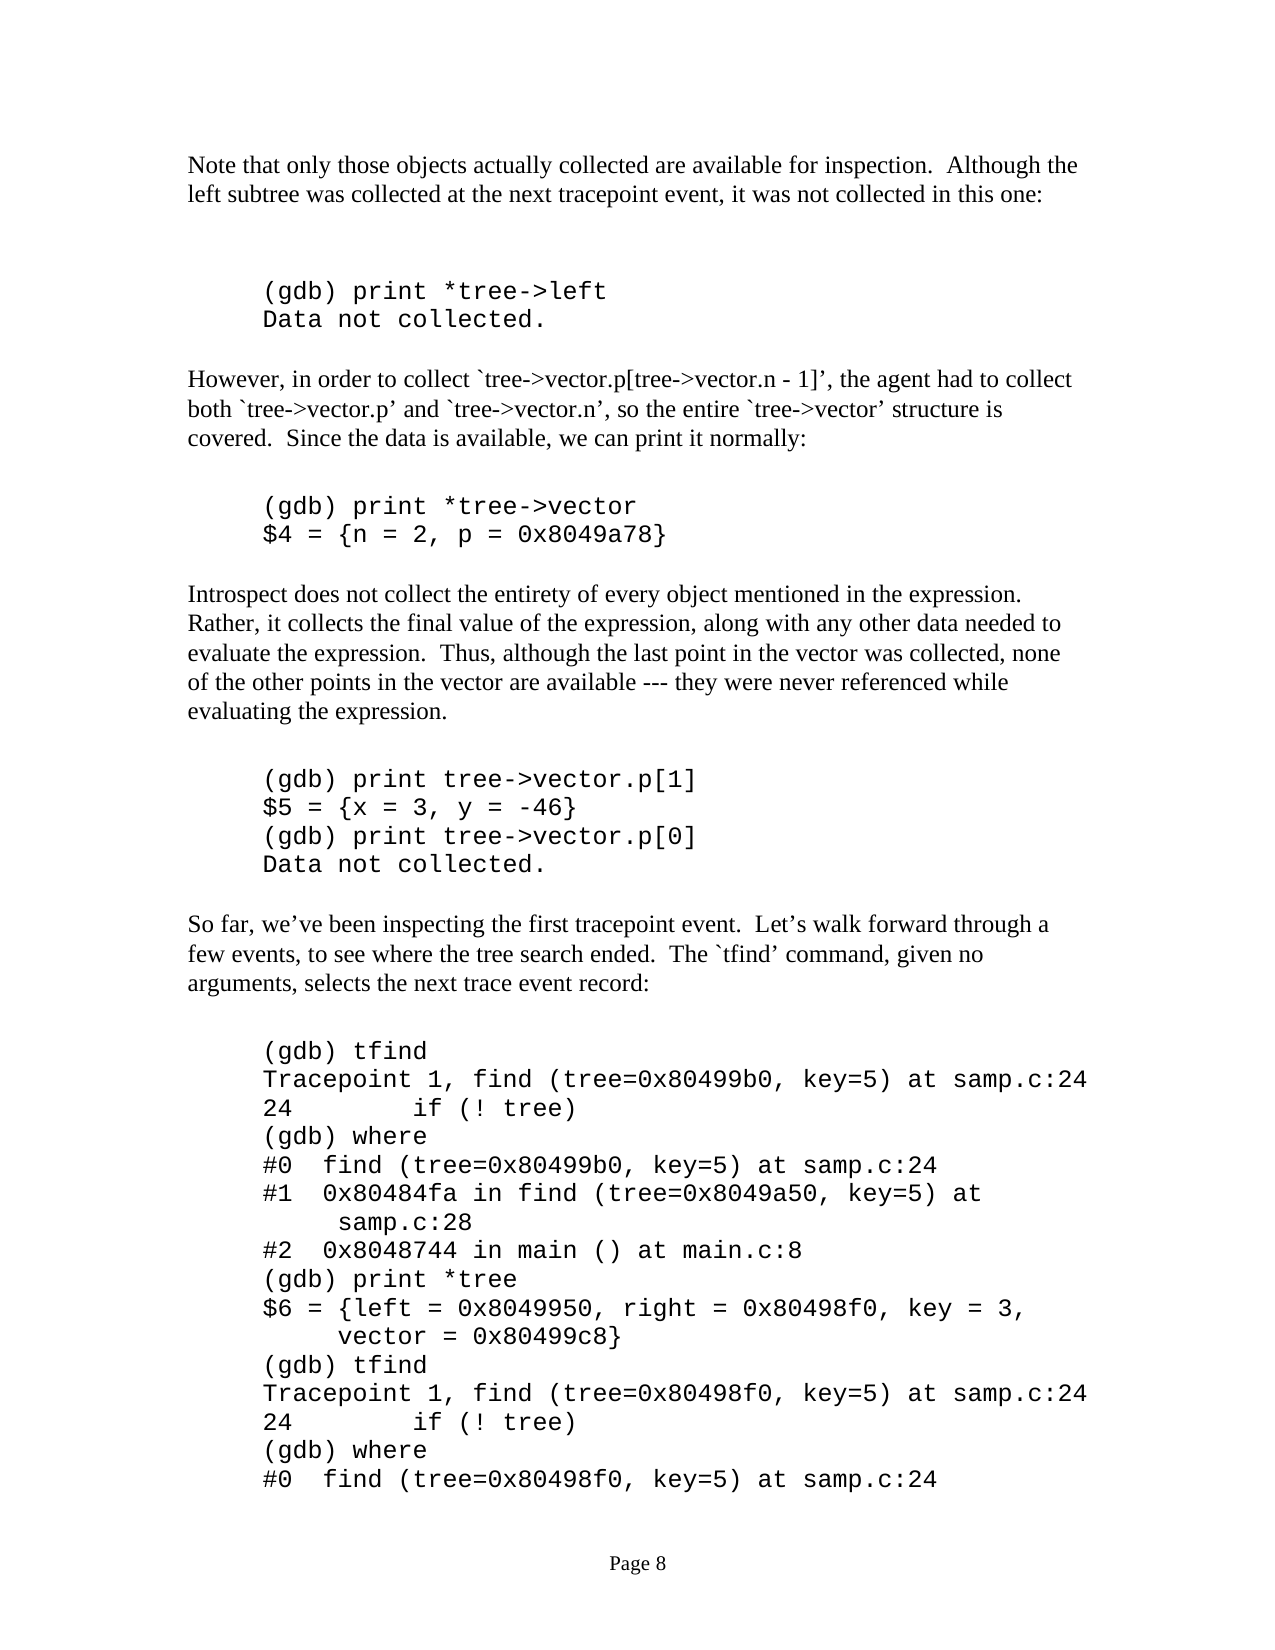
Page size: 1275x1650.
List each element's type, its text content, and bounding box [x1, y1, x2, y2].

text Data not collected. [187, 852, 1087, 880]
text (gdb) print tree->vector.p[1] [187, 766, 1087, 795]
text Note that only those objects actually collected are available for inspection. Although the left subtree was collected at the next tracepoint event, it was not collected in this one: [187, 150, 1087, 208]
text 24 if (! tree) [187, 1409, 1087, 1438]
text Tracepoint 1, find (tree=0x80499b0, key=5) at samp.c:24 [187, 1067, 1087, 1095]
text $6 = {left = 0x8049950, right = 0x80498f0, key = 3, [187, 1295, 1087, 1323]
text Tracepoint 1, find (tree=0x80498f0, key=5) at samp.c:24 [187, 1381, 1087, 1409]
text $4 = {n = 2, p = 0x8049a78} [187, 522, 1087, 550]
text (gdb) where [187, 1438, 1087, 1466]
text (gdb) print *tree [187, 1266, 1087, 1295]
text #0 find (tree=0x80499b0, key=5) at samp.c:24 [187, 1152, 1087, 1181]
text (gdb) print tree->vector.p[0] [187, 823, 1087, 852]
text Introspect does not collect the entirety of every object mentioned in the expression. Rather, it collects the final value of the expression, along with any other data needed to evaluate the expression. Thus, although the last point in the vector was collected, none of the other points in the vector are available --- they were never referenced while evaluating the expression. [187, 579, 1087, 724]
text #0 find (tree=0x80498f0, key=5) at samp.c:24 [187, 1466, 1087, 1495]
text samp.c:28 [262, 1209, 1087, 1238]
text (gdb) tfind [187, 1038, 1087, 1067]
text (gdb) where [187, 1124, 1087, 1152]
text $5 = {x = 3, y = -46} [187, 795, 1087, 823]
text 24 if (! tree) [187, 1095, 1087, 1124]
text (gdb) tfind [187, 1352, 1087, 1381]
text So far, we’ve been inspecting the first tracepoint event. Let’s walk forward through a few events, to see where the tree search ended. The `tfind’ command, given no arguments, selects the next trace event record: [187, 909, 1087, 997]
text #1 0x80484fa in find (tree=0x8049a50, key=5) at [187, 1181, 1087, 1209]
text (gdb) print *tree->vector [187, 493, 1087, 522]
text vector = 0x80499c8} [262, 1323, 1087, 1352]
text Data not collected. [187, 307, 1087, 335]
text (gdb) print *tree->left [187, 278, 1087, 307]
text However, in order to collect `tree->vector.p[tree->vector.n - 1]’, the agent had to collect both `tree->vector.p’ and `tree->vector.n’, so the entire `tree->vector’ structure is covered. Since the data is available, we can print it normally: [187, 364, 1087, 452]
text #2 0x8048744 in main () at main.c:8 [187, 1238, 1087, 1266]
